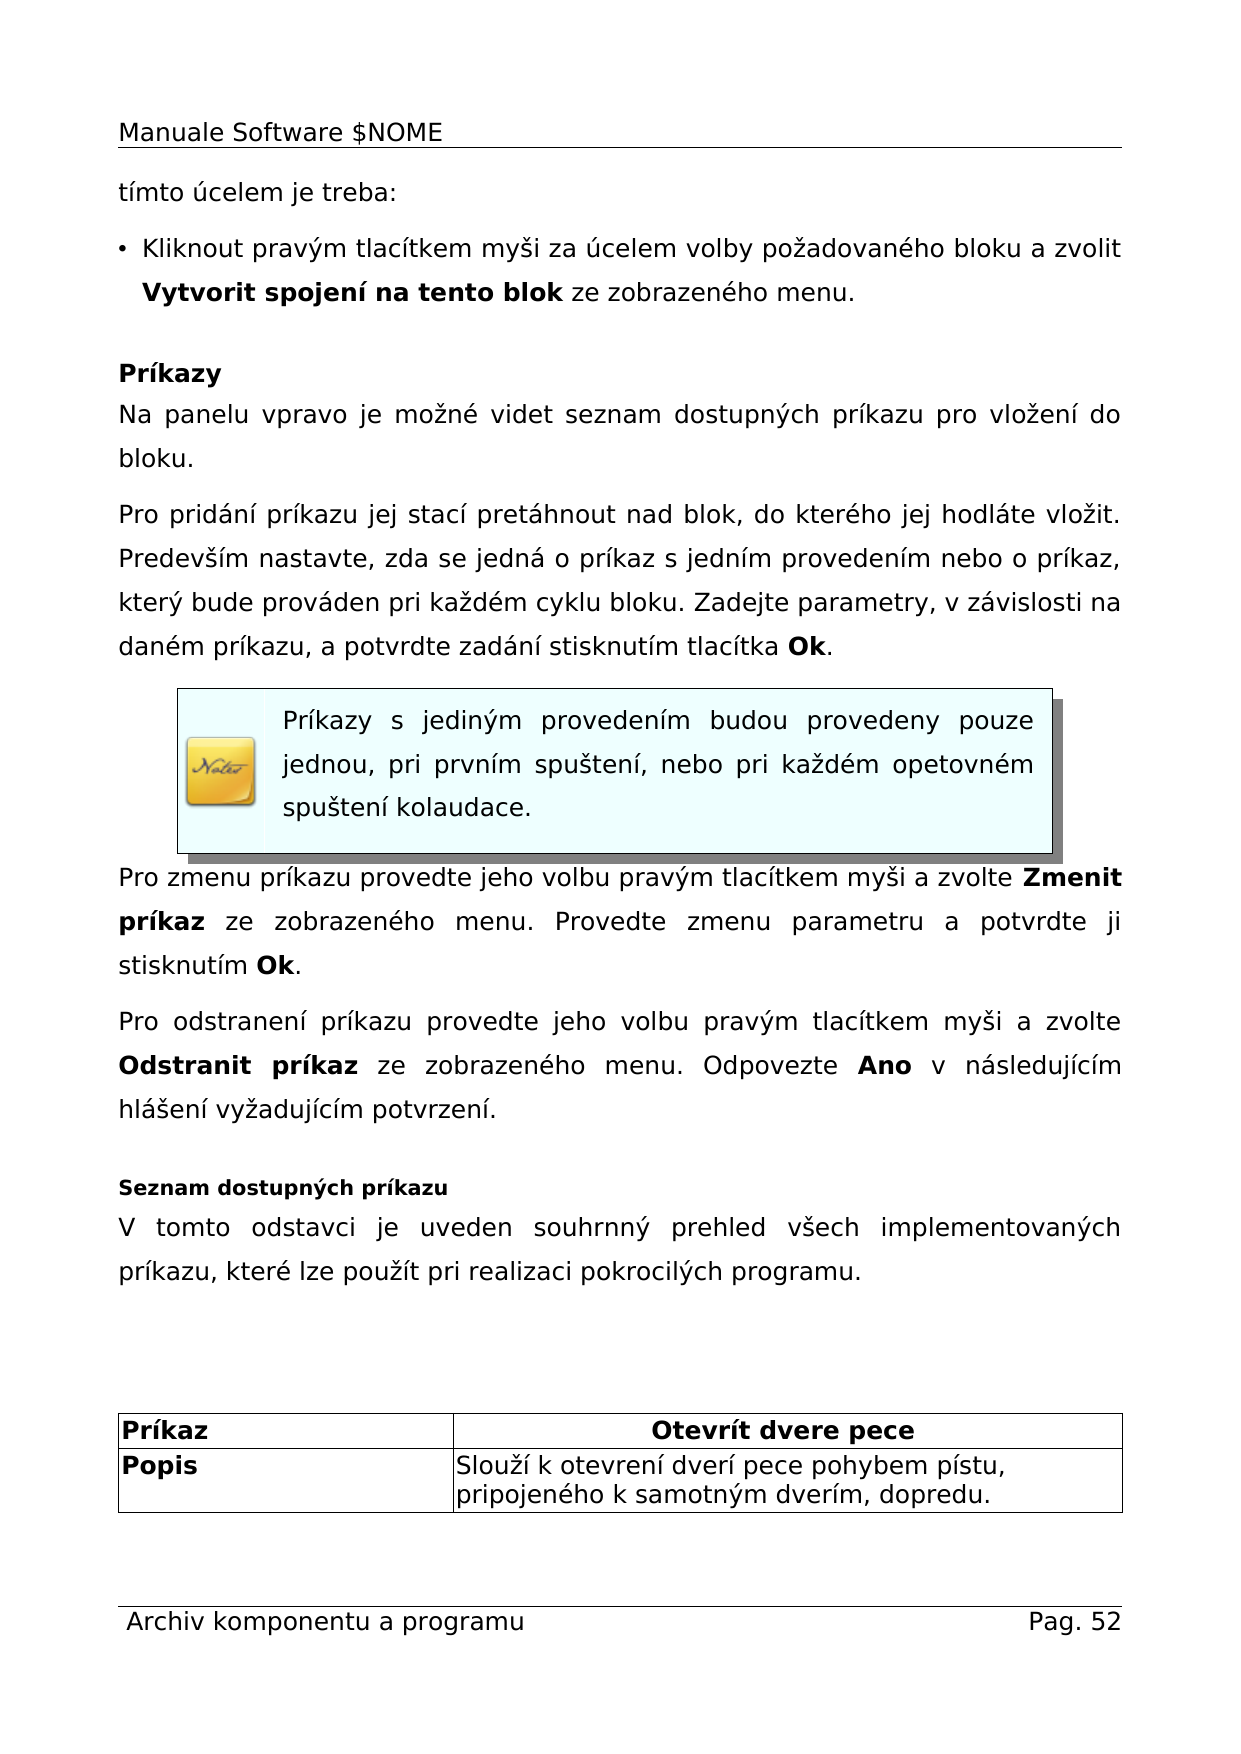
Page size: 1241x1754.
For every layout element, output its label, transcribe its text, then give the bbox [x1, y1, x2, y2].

text V tomto odstavci je uveden souhrnný prehled všech implementovaných príkazu, které lze použít pri realizaci pokrocilých programu. [118, 1213, 1122, 1286]
text Pro zmenu príkazu provedte jeho volbu pravým tlacítkem myši a zvolte Zmenit príkaz ze zobrazeného menu. Provedte zmenu parametru a potvrdte ji stisknutím Ok. [118, 864, 1122, 980]
subtitle Seznam dostupných príkazu [118, 1176, 1122, 1200]
text Pro odstranení príkazu provedte jeho volbu pravým tlacítkem myši a zvolte Odstranit príkaz ze zobrazeného menu. Odpovezte Ano v následujícím hlášení vyžadujícím potvrzení. [118, 1007, 1122, 1124]
table_header Príkaz [119, 1414, 453, 1448]
table_cell Slouží k otevrení dverí pece pohybem pístu, pripojeného k samotným dverím, dopredu. [454, 1449, 1122, 1512]
picture [183, 733, 259, 809]
subtitle Príkazy [118, 359, 1122, 388]
list Kliknout pravým tlacítkem myši za úcelem volby požadovaného bloku a zvolit Vytvorit spojení na tento blok ze zobrazeného menu. [118, 234, 1122, 307]
text Na panelu vpravo je možné videt seznam dostupných príkazu pro vložení do bloku. [118, 401, 1122, 474]
text tímto úcelem je treba: [118, 178, 1122, 207]
table_header [178, 689, 264, 853]
table_header Otevrít dvere pece [454, 1414, 1122, 1448]
text Pro pridání príkazu jej stací pretáhnout nad blok, do kterého jej hodláte vložit. Predevším nastavte, zda se jedná o príkaz s jedním provedením nebo o príkaz, který bude prováden pri každém cyklu bloku. Zadejte parametry, v závislosti na daném príkazu, a potvrdte zadání stisknutím tlacítka Ok. [118, 501, 1122, 661]
table_header Príkazy s jediným provedením budou provedeny pouze jednou, pri prvním spuštení, nebo pri každém opetovném spuštení kolaudace. [265, 689, 1052, 853]
table_cell Popis [119, 1449, 453, 1512]
